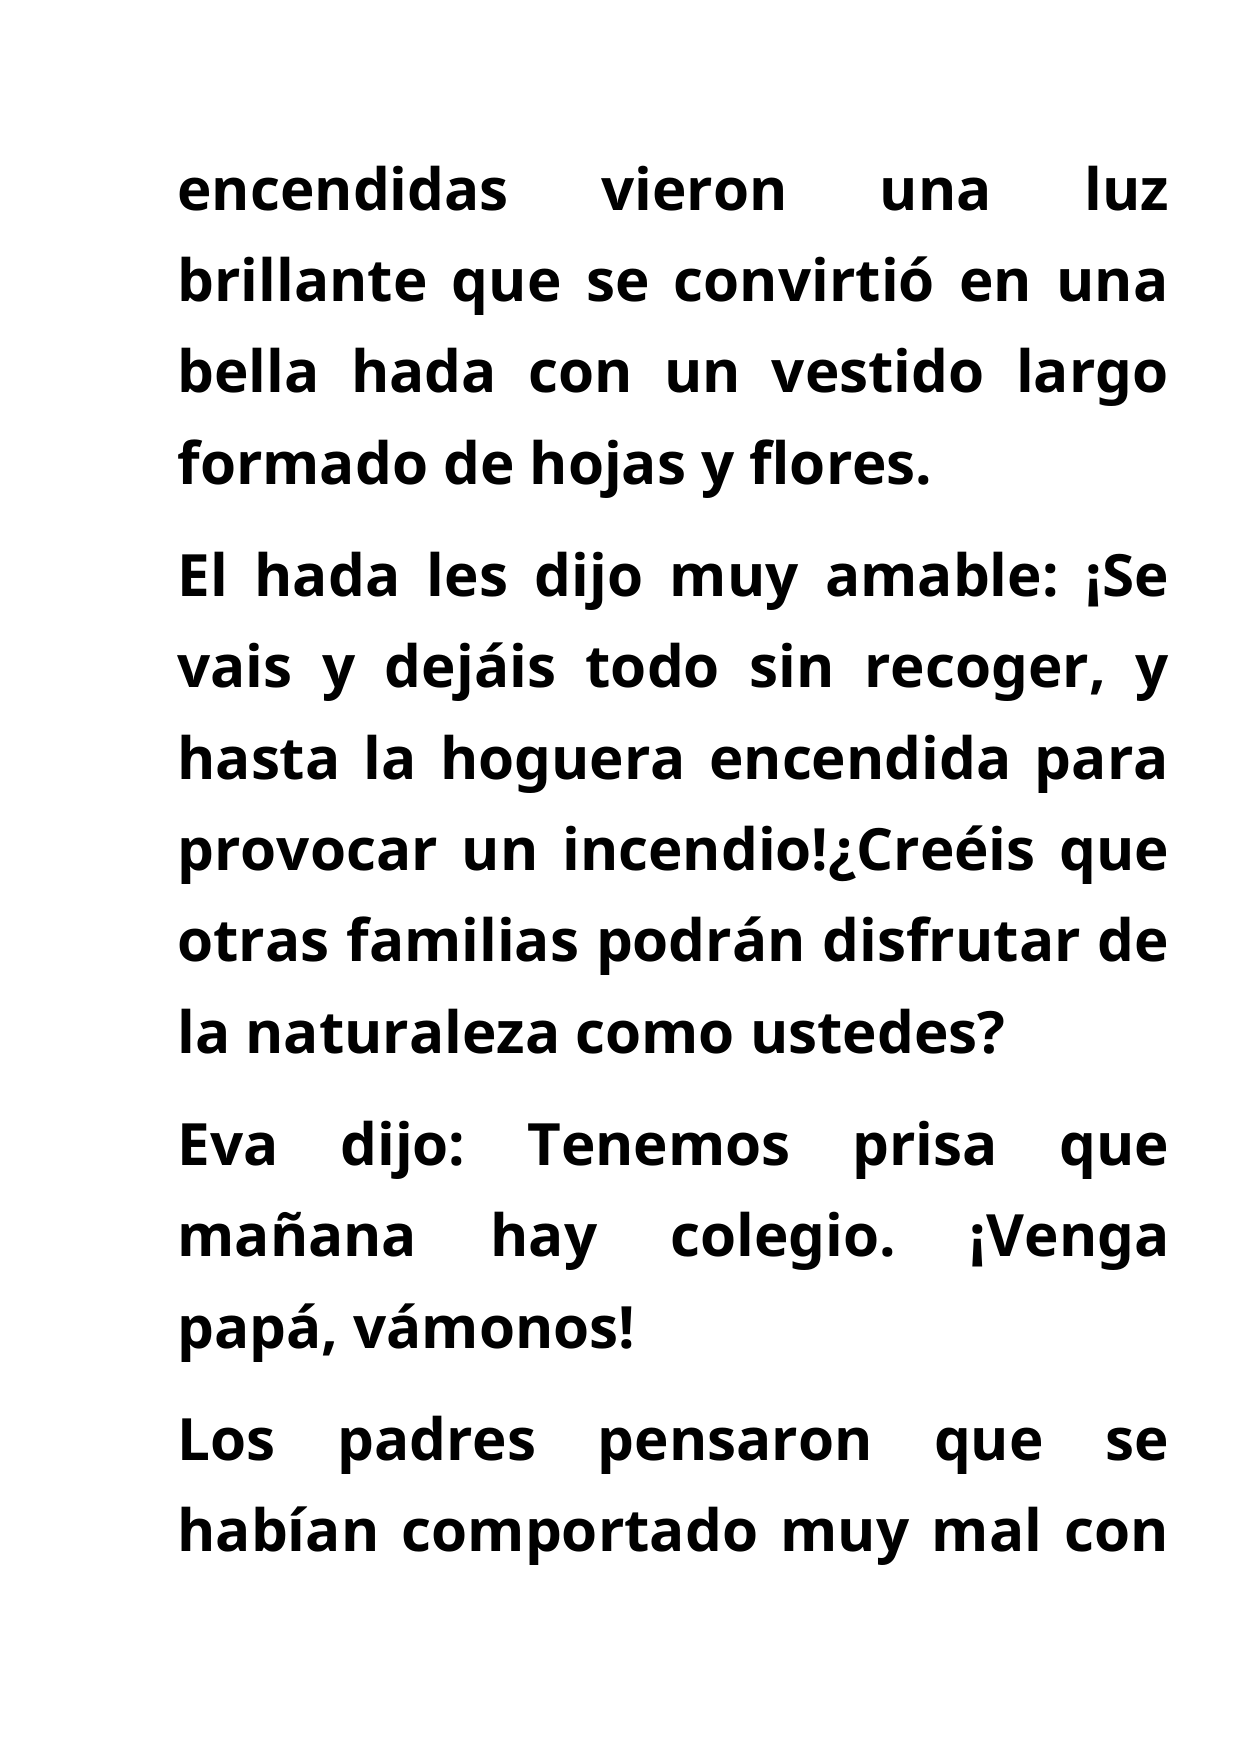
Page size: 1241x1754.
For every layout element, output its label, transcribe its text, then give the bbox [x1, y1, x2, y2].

text encendidas vieron una luz brillante que se convirtió en una bella hada con un vestido largo formado de hojas y flores. [177, 148, 1169, 501]
text Eva dijo: Tenemos prisa que mañana hay colegio. ¡Venga papá, vámonos! [177, 1103, 1169, 1365]
text Los padres pensaron que se habían comportado muy mal con [177, 1398, 1169, 1569]
text El hada les dijo muy amable: ¡Se vais y dejáis todo sin recoger, y hasta la hoguera encendida para provocar un incendio!¿Creéis que otras familias podrán disfrutar de la naturaleza como ustedes? [177, 534, 1169, 1070]
